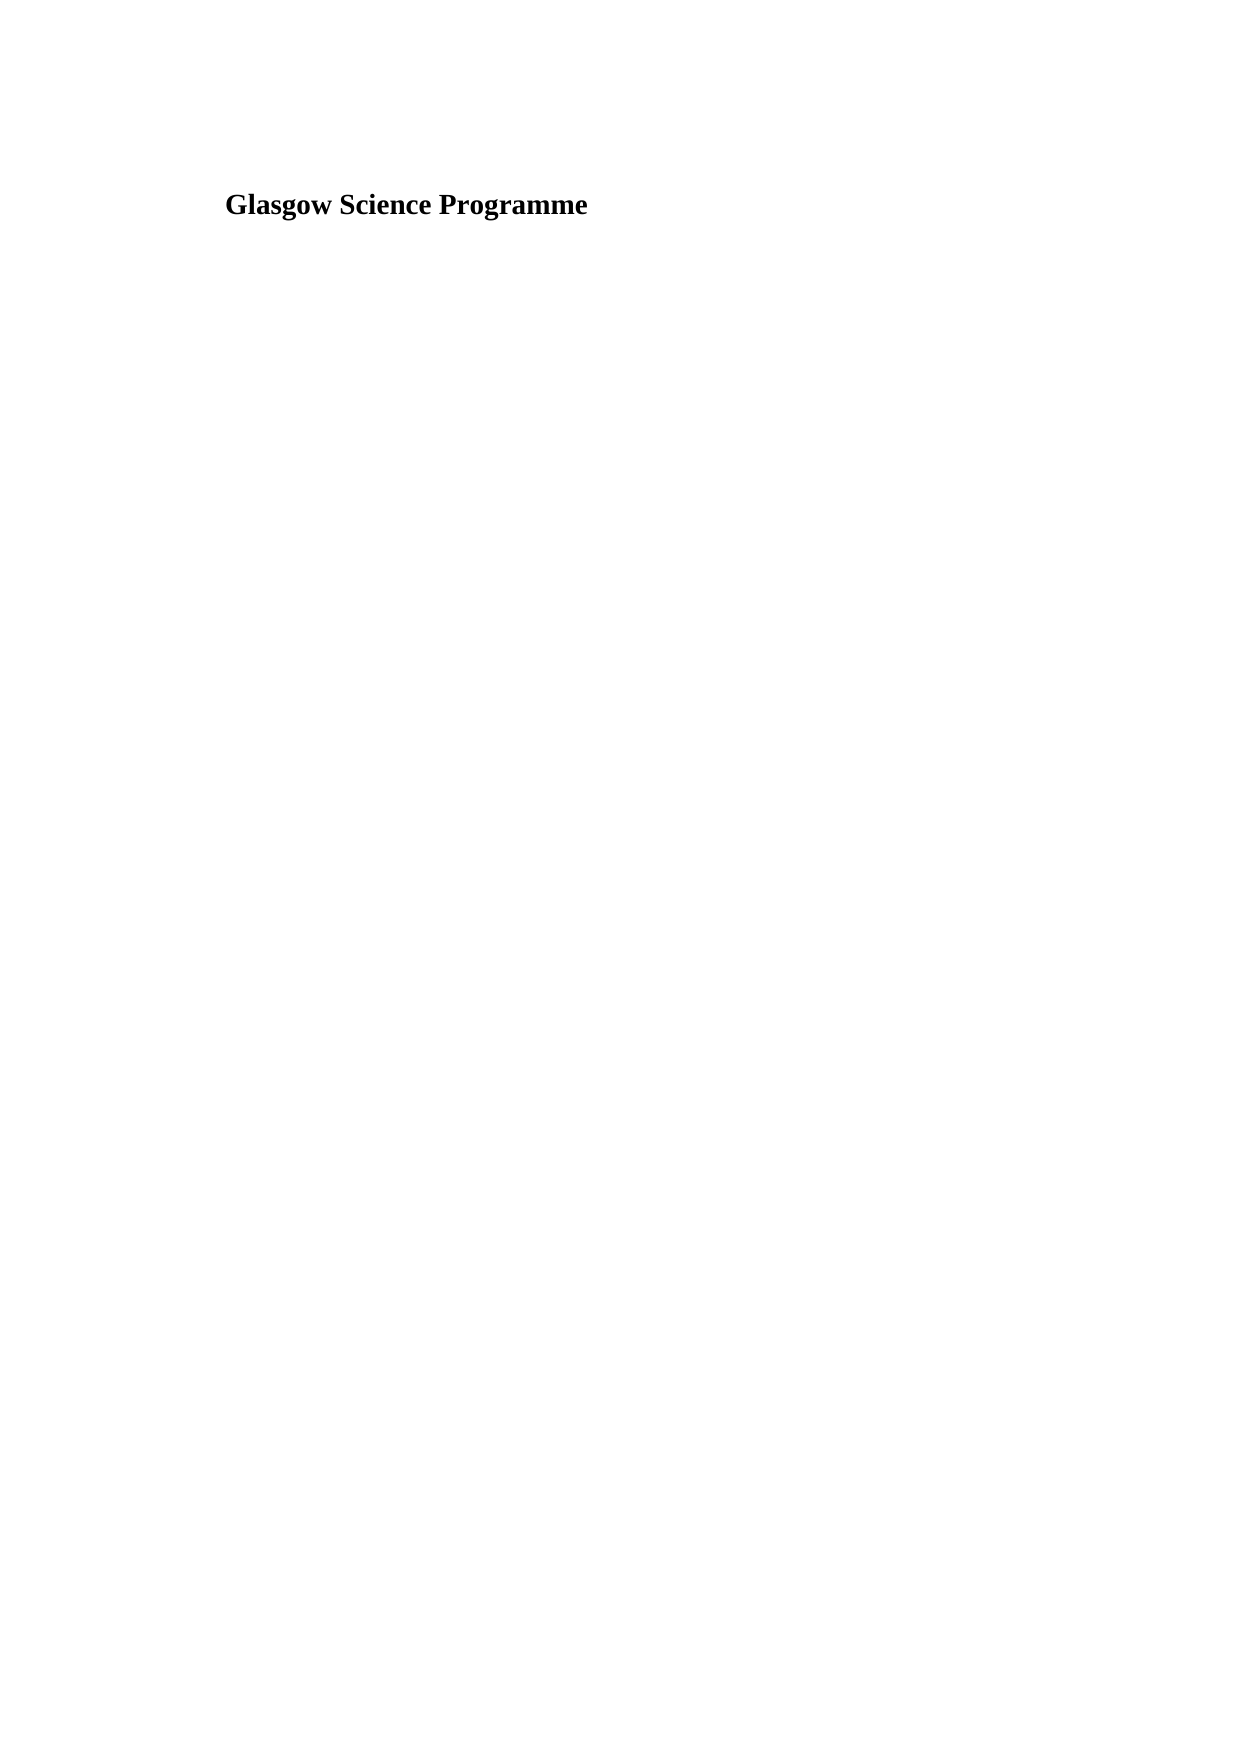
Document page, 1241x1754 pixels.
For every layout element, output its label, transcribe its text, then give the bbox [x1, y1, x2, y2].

subtitle Glasgow Science Programme [187, 187, 1053, 221]
